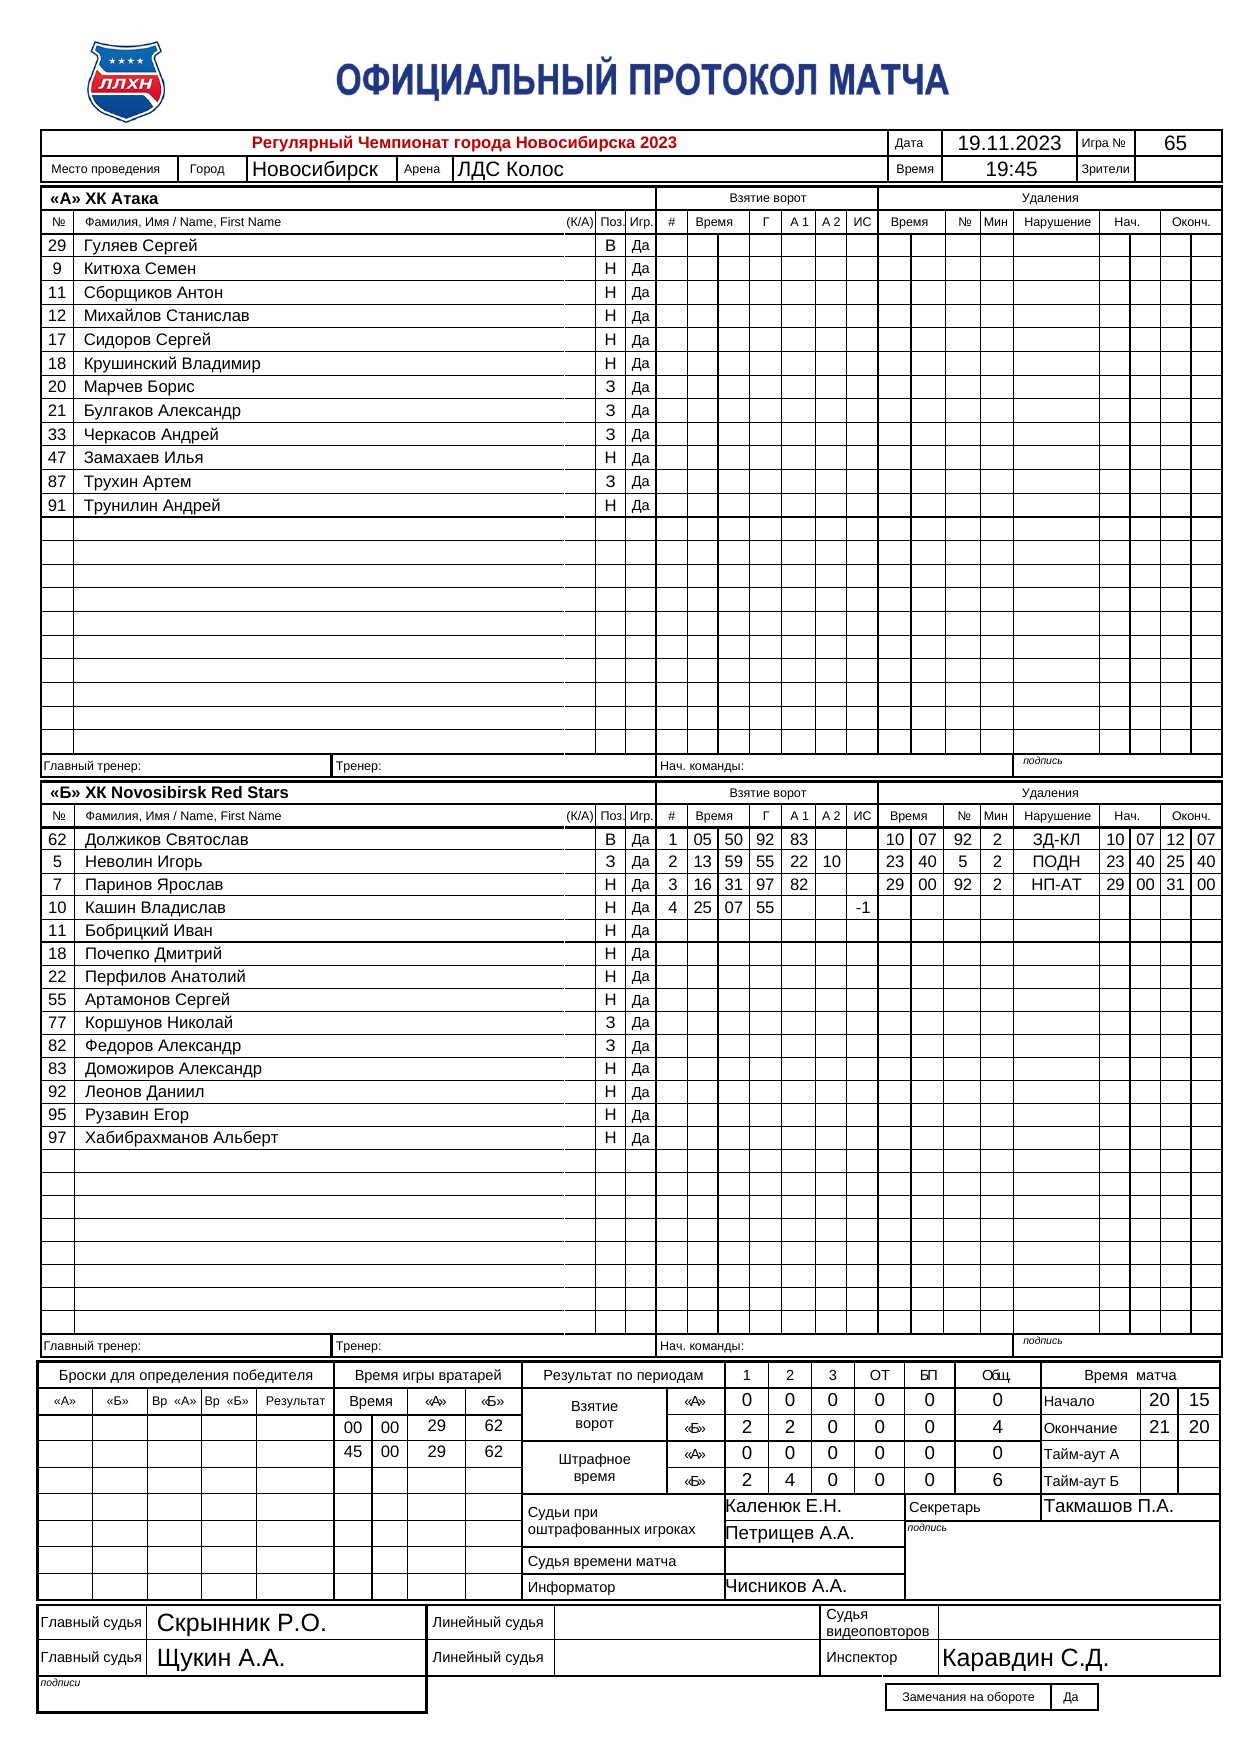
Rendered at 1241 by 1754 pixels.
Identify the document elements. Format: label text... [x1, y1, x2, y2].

table_cell 0 [905, 1415, 954, 1440]
table_cell [946, 235, 980, 256]
table_cell [946, 328, 980, 351]
table_cell [782, 423, 815, 445]
table_cell [596, 518, 625, 540]
table_cell [1161, 1265, 1190, 1287]
table_cell [257, 1547, 333, 1573]
table_cell Бобрицкий Иван [75, 920, 564, 941]
table_cell [408, 1547, 465, 1573]
table_cell [816, 612, 846, 634]
table_cell [1100, 943, 1129, 964]
table_header 19.11.2023 [943, 131, 1076, 155]
table_cell [944, 1265, 980, 1287]
table_cell [626, 707, 655, 729]
table_cell 2 [657, 850, 687, 872]
table_cell [816, 1035, 846, 1057]
table_cell [657, 920, 687, 941]
table_cell [782, 376, 815, 398]
table_cell [42, 1311, 74, 1333]
table_cell Да [626, 470, 655, 493]
table_cell 20 [1179, 1415, 1219, 1440]
table_cell [1192, 376, 1221, 398]
table_cell [1192, 730, 1221, 753]
table_cell [688, 683, 717, 706]
table_cell [466, 1574, 521, 1599]
table_cell [944, 1104, 980, 1126]
table_cell [750, 989, 781, 1011]
table_cell [719, 730, 749, 753]
table_cell 40 [912, 850, 943, 872]
table_cell [816, 1127, 846, 1149]
table_cell [657, 376, 687, 398]
table_cell [657, 446, 687, 469]
table_cell [912, 1127, 943, 1149]
table_cell [466, 1547, 521, 1573]
table_cell 40 [1192, 850, 1221, 872]
table_cell [688, 1265, 717, 1287]
table_cell [565, 305, 595, 327]
table_cell [816, 1288, 846, 1310]
table_cell [912, 494, 945, 516]
table_cell [1161, 943, 1190, 964]
table_cell [1100, 1242, 1129, 1264]
table_cell Город [179, 157, 246, 181]
table_cell [816, 683, 846, 706]
table_cell [750, 352, 781, 374]
table_cell [596, 1288, 625, 1310]
table_cell [688, 636, 717, 658]
table_cell [466, 1468, 521, 1493]
table_cell [1131, 352, 1160, 374]
table_cell [847, 1242, 877, 1264]
table_cell Да [626, 966, 655, 987]
table_cell [1014, 707, 1099, 729]
table_cell [946, 446, 980, 469]
table_cell [847, 305, 877, 327]
table_cell [626, 1196, 655, 1218]
table_cell [626, 565, 655, 587]
table_cell [847, 235, 877, 256]
table_cell [39, 1441, 92, 1467]
table_cell [981, 966, 1013, 987]
table_cell [74, 518, 564, 540]
table_cell [1192, 707, 1221, 729]
table_cell Секретарь [906, 1495, 1040, 1520]
table_cell [1014, 1012, 1099, 1033]
table_cell [657, 470, 687, 493]
table_cell [912, 1173, 943, 1195]
table_cell [912, 612, 945, 634]
table_header Результат по периодам [523, 1363, 724, 1387]
table_cell Каленюк Е.Н. [726, 1495, 904, 1520]
table_cell [782, 565, 815, 587]
table_cell [657, 1058, 687, 1079]
table_cell [565, 352, 595, 374]
table_cell [688, 1311, 717, 1333]
table_cell 62 [466, 1416, 521, 1440]
table_cell А 2 [816, 211, 846, 233]
table_cell 31 [1161, 874, 1190, 895]
table_cell [1131, 1035, 1160, 1057]
table_cell [944, 966, 980, 987]
table_cell [981, 281, 1013, 303]
table_cell [565, 874, 595, 895]
table_cell Взятие ворот [523, 1389, 666, 1440]
table_header 65 [1136, 131, 1221, 155]
table_cell [879, 376, 910, 398]
table_cell [1100, 707, 1129, 729]
table_cell [1131, 1196, 1160, 1218]
table_cell 0 [769, 1389, 811, 1413]
table_cell [1192, 328, 1221, 351]
table_cell [74, 612, 564, 634]
table_cell Поз. [596, 805, 625, 826]
table_cell [1014, 235, 1099, 256]
table_cell 0 [769, 1442, 811, 1467]
table_cell [1192, 1311, 1221, 1333]
table_cell Мин [981, 211, 1013, 233]
table_cell [1131, 235, 1160, 256]
table_cell [944, 1288, 980, 1310]
table_cell [750, 281, 781, 303]
table_cell [750, 235, 781, 256]
table_cell [912, 1311, 943, 1333]
table_cell [981, 1012, 1013, 1033]
table_cell Неволин Игорь [75, 850, 564, 872]
table_cell [782, 257, 815, 280]
table_cell [565, 636, 595, 658]
table_cell [782, 943, 815, 964]
table_cell Должиков Святослав [75, 829, 564, 849]
table_cell [847, 1127, 877, 1149]
table_cell 00 [373, 1441, 407, 1467]
table_cell (К/А) [565, 805, 595, 826]
table_cell В [596, 235, 625, 256]
table_cell [1014, 565, 1099, 587]
table_cell [719, 446, 749, 469]
table_cell [1100, 399, 1129, 422]
table_cell [750, 612, 781, 634]
table_cell [1161, 446, 1190, 469]
table_cell [657, 1127, 687, 1149]
table_cell Булгаков Александр [74, 399, 564, 422]
table_cell [565, 494, 595, 516]
table_cell Время [889, 157, 941, 181]
table_cell [688, 446, 717, 469]
table_cell Информатор [523, 1575, 724, 1599]
table_cell [782, 896, 815, 918]
table_cell 50 [719, 829, 749, 849]
table_cell Да [626, 305, 655, 327]
table_cell [657, 1035, 687, 1057]
table_cell [202, 1468, 256, 1493]
table_cell [847, 1196, 877, 1218]
table_cell [981, 1081, 1013, 1103]
table_cell [202, 1494, 256, 1520]
table_cell [750, 518, 781, 540]
table_cell [719, 281, 749, 303]
table_cell [1192, 989, 1221, 1011]
table_cell # [657, 805, 687, 826]
table_cell [75, 1242, 564, 1264]
table_cell [1161, 235, 1190, 256]
table_cell [816, 423, 846, 445]
table_cell [782, 588, 815, 611]
table_cell [946, 257, 980, 280]
table_cell [981, 683, 1013, 706]
table_cell Да [626, 423, 655, 445]
table_cell [944, 1196, 980, 1218]
table_header Да [1052, 1685, 1097, 1709]
table_cell [75, 1196, 564, 1218]
table_cell [1099, 1682, 1220, 1711]
table_cell [879, 659, 910, 682]
table_cell 16 [688, 874, 717, 895]
table_cell Кашин Владислав [75, 896, 564, 918]
table_cell [816, 1173, 846, 1195]
table_cell [1100, 423, 1129, 445]
table_cell [912, 1150, 943, 1172]
table_cell [1131, 446, 1160, 469]
table_cell [750, 1104, 781, 1126]
table_cell [1100, 470, 1129, 493]
table_cell [657, 1081, 687, 1103]
table_cell 5 [42, 850, 74, 872]
table_cell Замахаев Илья [74, 446, 564, 469]
table_cell [1131, 588, 1160, 611]
table_cell [1100, 541, 1129, 564]
table_cell [782, 470, 815, 493]
table_cell [408, 1494, 465, 1520]
table_cell [981, 588, 1013, 611]
table_cell [1131, 470, 1160, 493]
table_cell [847, 423, 877, 445]
table_cell [912, 1265, 943, 1287]
table_cell 77 [42, 1012, 74, 1033]
table_cell [565, 989, 595, 1011]
table_cell [688, 920, 717, 941]
table_cell 0 [726, 1442, 768, 1467]
table_cell [688, 328, 717, 351]
table_cell [816, 518, 846, 540]
table_cell [1161, 1058, 1190, 1079]
table_cell 3 [657, 874, 687, 895]
table_cell [42, 1265, 74, 1287]
table_cell [879, 541, 910, 564]
table_cell [1161, 1012, 1190, 1033]
table_cell [719, 541, 749, 564]
table_cell Тайм-аут А [1042, 1441, 1140, 1467]
table_cell [688, 1219, 717, 1241]
table_cell [912, 1012, 943, 1033]
table_cell [565, 1173, 595, 1195]
table_cell Да [626, 896, 655, 918]
table_header «А» ХК Атака [42, 188, 655, 209]
table_cell [626, 730, 655, 753]
table_cell [847, 1173, 877, 1195]
table_cell [596, 588, 625, 611]
table_cell [879, 707, 910, 729]
table_cell [750, 966, 781, 987]
table_cell [912, 1219, 943, 1241]
table_cell [657, 730, 687, 753]
table_cell [912, 328, 945, 351]
table_cell [879, 494, 910, 516]
table_cell 18 [42, 943, 74, 964]
table_cell [750, 1265, 781, 1287]
table_cell [750, 257, 781, 280]
table_cell 0 [905, 1468, 954, 1493]
table_cell З [596, 399, 625, 422]
table_cell [1100, 896, 1129, 918]
table_cell [750, 636, 781, 658]
table_cell [946, 541, 980, 564]
table_cell [1100, 1173, 1129, 1195]
table_cell [750, 1150, 781, 1172]
table_cell [93, 1494, 147, 1520]
table_cell [596, 565, 625, 587]
table_header Удаления [879, 188, 1221, 209]
table_cell [782, 518, 815, 540]
table_cell [1161, 896, 1190, 918]
table_cell [719, 1081, 749, 1103]
table_cell [879, 470, 910, 493]
table_cell [816, 376, 846, 398]
table_cell [626, 588, 655, 611]
table_cell [719, 989, 749, 1011]
table_cell [565, 896, 595, 918]
table_cell [847, 399, 877, 422]
table_cell 2 [726, 1415, 768, 1440]
table_cell [1161, 966, 1190, 987]
table_cell [847, 470, 877, 493]
table_cell [981, 518, 1013, 540]
table_cell [565, 683, 595, 706]
table_cell Да [626, 257, 655, 280]
table_cell [565, 612, 595, 634]
table_cell Коршунов Николай [75, 1012, 564, 1033]
table_cell [688, 1012, 717, 1033]
table_cell [782, 1219, 815, 1241]
table_cell [1131, 281, 1160, 303]
table_cell [626, 1219, 655, 1241]
table_cell [596, 707, 625, 729]
table_cell [565, 446, 595, 469]
table_cell [1014, 305, 1099, 327]
table_cell [750, 943, 781, 964]
table_cell 0 [855, 1442, 904, 1467]
table_cell [912, 470, 945, 493]
table_cell 4 [956, 1415, 1040, 1440]
table_cell Н [596, 352, 625, 374]
table_cell [688, 612, 717, 634]
table_cell [719, 1219, 749, 1241]
table_cell [816, 1196, 846, 1218]
table_cell Н [596, 874, 625, 895]
table_cell [1014, 399, 1099, 422]
table_cell [847, 874, 877, 895]
table_cell [1131, 989, 1160, 1011]
table_cell Инспектор [821, 1640, 938, 1675]
table_cell [257, 1468, 333, 1493]
table_cell [373, 1468, 407, 1493]
table_cell [847, 565, 877, 587]
table_cell [719, 305, 749, 327]
table_cell [596, 1196, 625, 1218]
table_cell [912, 989, 943, 1011]
table_cell Трухин Артем [74, 470, 564, 493]
table_cell [847, 1311, 877, 1333]
table_cell [1161, 541, 1190, 564]
table_cell [1100, 636, 1129, 658]
table_cell [42, 683, 73, 706]
table_cell [946, 659, 980, 682]
table_cell [719, 1288, 749, 1310]
table_cell [373, 1494, 407, 1520]
table_cell [944, 1242, 980, 1264]
table_cell (К/А) [565, 211, 595, 233]
table_cell [847, 1288, 877, 1310]
table_cell [847, 989, 877, 1011]
table_cell [912, 896, 943, 918]
table_cell [202, 1574, 256, 1599]
table_cell [946, 588, 980, 611]
table_cell [816, 896, 846, 918]
table_cell [1192, 1288, 1221, 1310]
table_cell [596, 1219, 625, 1241]
table_cell [257, 1574, 333, 1599]
table_cell [750, 920, 781, 941]
table_cell ИС [847, 211, 877, 233]
table_cell [688, 281, 717, 303]
table_cell 82 [42, 1035, 74, 1057]
table_cell 00 [1192, 874, 1221, 895]
table_cell [1131, 1150, 1160, 1172]
table_cell [1161, 328, 1190, 351]
table_cell [148, 1521, 201, 1546]
table_cell [719, 423, 749, 445]
table_cell [750, 1242, 781, 1264]
table_cell [626, 1311, 655, 1333]
table_cell [816, 446, 846, 469]
table_cell [565, 1058, 595, 1079]
table_cell Г [750, 805, 781, 826]
table_cell 92 [42, 1081, 74, 1103]
table_cell [1131, 1173, 1160, 1195]
table_cell [657, 1012, 687, 1033]
table_cell [912, 235, 945, 256]
table_cell Г [750, 211, 781, 233]
table_cell А 2 [816, 805, 846, 826]
table_cell [750, 1173, 781, 1195]
table_cell [565, 707, 595, 729]
table_cell [1100, 352, 1129, 374]
table_cell 7 [42, 874, 74, 895]
table_cell 29 [408, 1416, 465, 1440]
table_cell [879, 305, 910, 327]
table_cell [408, 1574, 465, 1599]
table_cell [202, 1441, 256, 1467]
table_cell [879, 683, 910, 706]
table_cell 0 [905, 1389, 954, 1413]
table_cell [565, 1104, 595, 1126]
table_cell Доможиров Александр [75, 1058, 564, 1079]
table_cell [816, 494, 846, 516]
table_cell [565, 920, 595, 941]
table_cell [879, 920, 910, 941]
table_cell Время [335, 1389, 407, 1413]
table_cell З [596, 376, 625, 398]
table_cell [782, 1196, 815, 1218]
table_cell [981, 235, 1013, 256]
table_cell Да [626, 376, 655, 398]
table_cell Каравдин С.Д. [939, 1640, 1219, 1675]
table_cell [782, 1242, 815, 1264]
table_cell [847, 707, 877, 729]
table_cell Главный тренер: [42, 1335, 330, 1356]
table_cell Китюха Семен [74, 257, 564, 280]
table_cell [944, 896, 980, 918]
table_cell [42, 1242, 74, 1264]
table_cell Начало [1042, 1389, 1140, 1413]
table_cell [946, 376, 980, 398]
table_cell [565, 730, 595, 753]
table_cell [1161, 1219, 1190, 1241]
table_cell 87 [42, 470, 73, 493]
table_cell [981, 896, 1013, 918]
table_cell [719, 636, 749, 658]
table_cell [847, 829, 877, 849]
table_cell [981, 541, 1013, 564]
table_cell [1100, 588, 1129, 611]
table_cell 40 [1131, 850, 1160, 872]
table_cell [1192, 966, 1221, 987]
table_cell [847, 518, 877, 540]
table_cell «А» [668, 1389, 724, 1413]
table_cell Марчев Борис [74, 376, 564, 398]
table_cell 07 [1131, 829, 1160, 849]
table_cell [688, 966, 717, 987]
table_cell [74, 588, 564, 611]
table_cell 23 [879, 850, 910, 872]
table_cell [782, 683, 815, 706]
table_cell [816, 1058, 846, 1079]
table_cell [1100, 1196, 1129, 1218]
table_cell [657, 683, 687, 706]
table_cell [1161, 1081, 1190, 1103]
table_cell [782, 1127, 815, 1149]
table_cell [981, 1311, 1013, 1333]
table_cell [1014, 1058, 1099, 1079]
table_cell 92 [944, 829, 980, 849]
table_cell [688, 257, 717, 280]
table_cell [879, 518, 910, 540]
table_cell [626, 518, 655, 540]
table_cell [74, 541, 564, 564]
table_cell [944, 1012, 980, 1033]
table_cell 18 [42, 352, 73, 374]
table_cell [1131, 1288, 1160, 1310]
table_cell [93, 1416, 147, 1440]
table_cell НП-АТ [1014, 874, 1099, 895]
table_cell [782, 1265, 815, 1287]
table_cell [688, 1127, 717, 1149]
table_cell [1131, 920, 1160, 941]
table_cell [657, 966, 687, 987]
table_cell [1161, 1196, 1190, 1218]
table_cell ПОДН [1014, 850, 1099, 872]
table_cell [42, 565, 73, 587]
table_cell [847, 588, 877, 611]
table_cell [1014, 730, 1099, 753]
table_cell [946, 565, 980, 587]
table_cell [565, 257, 595, 280]
table_cell [596, 541, 625, 564]
table_header БП [905, 1363, 954, 1387]
table_cell [981, 470, 1013, 493]
table_cell [750, 399, 781, 422]
table_cell [1192, 1196, 1221, 1218]
table_cell Место проведения [42, 157, 177, 181]
table_cell [1161, 1035, 1190, 1057]
table_cell [1014, 376, 1099, 398]
table_cell [42, 612, 73, 634]
table_cell [847, 1265, 877, 1287]
table_cell [1131, 305, 1160, 327]
table_cell [688, 1196, 717, 1218]
table_cell [981, 1219, 1013, 1241]
table_cell [847, 257, 877, 280]
table_cell [1161, 920, 1190, 941]
table_cell [565, 235, 595, 256]
table_cell [1100, 376, 1129, 398]
table_cell [750, 423, 781, 445]
table_cell [565, 1196, 595, 1218]
table_cell [719, 1173, 749, 1195]
table_cell [879, 1242, 910, 1264]
table_cell Да [626, 494, 655, 516]
table_cell Игр. [626, 211, 655, 233]
table_cell [939, 1606, 1219, 1639]
table_cell подпись [906, 1522, 1219, 1599]
table_cell [1192, 494, 1221, 516]
table_cell [1100, 305, 1129, 327]
table_cell 5 [944, 850, 980, 872]
table_cell [912, 257, 945, 280]
table_cell Главный судья [39, 1640, 146, 1675]
table_cell [782, 1104, 815, 1126]
table_cell «А» [668, 1442, 724, 1467]
table_cell Крушинский Владимир [74, 352, 564, 374]
table_cell [1014, 989, 1099, 1011]
table_cell 10 [816, 850, 846, 872]
table_cell [1161, 494, 1190, 516]
table_cell [1014, 281, 1099, 303]
table_cell [42, 1219, 74, 1241]
table_cell [981, 305, 1013, 327]
table_cell [657, 1242, 687, 1264]
table_cell [912, 636, 945, 658]
table_cell [782, 1173, 815, 1195]
table_cell [782, 730, 815, 753]
table_cell [847, 659, 877, 682]
table_cell [912, 588, 945, 611]
table_cell [688, 541, 717, 564]
table_cell Да [626, 850, 655, 872]
table_cell [912, 730, 945, 753]
table_cell [879, 1150, 910, 1172]
table_cell [912, 1081, 943, 1103]
table_cell Время [688, 805, 749, 826]
table_cell Нарушение [1014, 211, 1099, 233]
table_cell [626, 1150, 655, 1172]
table_cell [688, 1242, 717, 1264]
table_cell [944, 1219, 980, 1241]
table_cell [202, 1416, 256, 1440]
table_cell [1014, 943, 1099, 964]
table_cell [688, 943, 717, 964]
table_cell [1014, 612, 1099, 634]
table_cell 0 [812, 1468, 854, 1493]
table_cell ЗД-КЛ [1014, 829, 1099, 849]
table_cell [1179, 1468, 1219, 1493]
table_cell [688, 518, 717, 540]
table_cell [42, 1173, 74, 1195]
table_cell [1161, 1127, 1190, 1149]
table_cell 22 [42, 966, 74, 987]
table_cell [981, 1104, 1013, 1126]
table_cell [39, 1416, 92, 1440]
table_cell [1131, 1012, 1160, 1033]
table_cell 07 [912, 829, 943, 849]
table_cell [688, 1035, 717, 1057]
table_cell [565, 1219, 595, 1241]
table_cell [719, 1127, 749, 1149]
table_cell [335, 1521, 371, 1546]
table_cell [782, 328, 815, 351]
table_header Общ. [956, 1363, 1040, 1387]
table_cell [148, 1547, 201, 1573]
table_cell [1014, 1081, 1099, 1103]
table_cell Петрищев А.А. [726, 1521, 904, 1546]
picture [5, 28, 1179, 129]
table_cell [981, 423, 1013, 445]
table_cell [816, 943, 846, 964]
table_cell Н [596, 257, 625, 280]
table_cell [626, 1173, 655, 1195]
table_cell 97 [42, 1127, 74, 1149]
table_cell Перфилов Анатолий [75, 966, 564, 987]
table_cell 31 [719, 874, 749, 895]
table_cell [1100, 1311, 1129, 1333]
table_cell [1014, 1311, 1099, 1333]
table_cell 00 [912, 874, 943, 895]
table_cell [879, 1219, 910, 1241]
table_cell 21 [1141, 1415, 1177, 1440]
table_cell [816, 235, 846, 256]
table_cell 0 [855, 1468, 904, 1493]
table_cell [981, 1173, 1013, 1195]
table_cell 0 [855, 1415, 904, 1440]
table_cell [1014, 541, 1099, 564]
table_cell [719, 257, 749, 280]
table_cell [981, 1242, 1013, 1264]
table_cell А 1 [782, 211, 815, 233]
table_cell [42, 541, 73, 564]
table_cell [1131, 1104, 1160, 1126]
table_cell 12 [1161, 829, 1190, 849]
table_cell [657, 235, 687, 256]
table_cell Зрители [1078, 157, 1134, 181]
table_cell 92 [750, 829, 781, 849]
table_cell [981, 446, 1013, 469]
table_cell [565, 943, 595, 964]
table_cell [1131, 257, 1160, 280]
table_cell [782, 305, 815, 327]
table_cell З [596, 850, 625, 872]
table_cell [75, 1173, 564, 1195]
table_cell [1131, 659, 1160, 682]
table_cell [657, 612, 687, 634]
table_cell [912, 376, 945, 398]
table_cell [782, 235, 815, 256]
table_cell Да [626, 281, 655, 303]
table_cell [719, 518, 749, 540]
table_cell [688, 470, 717, 493]
table_cell [944, 989, 980, 1011]
table_cell [39, 1521, 92, 1546]
table_cell [1161, 305, 1190, 327]
table_cell [565, 1035, 595, 1057]
table_cell [565, 328, 595, 351]
table_cell подпись [1014, 1335, 1221, 1356]
table_cell [719, 399, 749, 422]
table_cell [946, 730, 980, 753]
table_cell 2 [981, 874, 1013, 895]
table_cell [912, 399, 945, 422]
table_cell Время [879, 805, 943, 826]
table_cell [74, 636, 564, 658]
table_cell [565, 1288, 595, 1310]
table_cell [257, 1416, 333, 1440]
table_cell [1014, 1196, 1099, 1218]
table_cell [1131, 1058, 1160, 1079]
table_cell [1161, 636, 1190, 658]
table_cell [626, 1242, 655, 1264]
table_cell [719, 565, 749, 587]
table_cell [1192, 257, 1221, 280]
table_cell [688, 565, 717, 587]
table_cell [879, 730, 910, 753]
table_cell [657, 352, 687, 374]
table_cell [688, 730, 717, 753]
table_cell [657, 1311, 687, 1333]
table_cell [1100, 446, 1129, 469]
table_cell [750, 588, 781, 611]
table_cell [565, 588, 595, 611]
table_cell [1100, 1288, 1129, 1310]
table_cell [626, 612, 655, 634]
table_cell Н [596, 328, 625, 351]
table_cell [565, 423, 595, 445]
table_cell 05 [688, 829, 717, 849]
table_header Время матча [1042, 1363, 1219, 1387]
table_cell [688, 423, 717, 445]
table_cell [565, 399, 595, 422]
table_cell [912, 1288, 943, 1310]
table_cell 12 [42, 305, 73, 327]
table_cell [1141, 1441, 1177, 1467]
table_cell [1100, 1081, 1129, 1103]
table_cell Да [626, 399, 655, 422]
table_cell [408, 1521, 465, 1546]
table_cell 25 [688, 896, 717, 918]
table_cell [847, 1150, 877, 1172]
table_cell 07 [1192, 829, 1221, 849]
table_cell [688, 989, 717, 1011]
table_cell [1014, 1219, 1099, 1241]
table_cell [719, 612, 749, 634]
table_cell 22 [782, 850, 815, 872]
table_cell [657, 305, 687, 327]
table_cell [657, 281, 687, 303]
table_cell [782, 966, 815, 987]
table_cell [782, 281, 815, 303]
table_cell 4 [657, 896, 687, 918]
table_cell [719, 659, 749, 682]
table_cell 95 [42, 1104, 74, 1126]
table_cell [847, 612, 877, 634]
table_cell [847, 850, 877, 872]
table_cell 10 [879, 829, 910, 849]
table_cell [946, 399, 980, 422]
table_cell [879, 235, 910, 256]
table_cell [688, 1058, 717, 1079]
table_cell [1131, 1081, 1160, 1103]
table_cell [565, 659, 595, 682]
table_cell [981, 494, 1013, 516]
table_cell [847, 966, 877, 987]
table_cell Почепко Дмитрий [75, 943, 564, 964]
table_cell Да [626, 989, 655, 1011]
table_cell [1014, 1242, 1099, 1264]
table_cell [148, 1574, 201, 1599]
table_cell [565, 1081, 595, 1103]
table_cell [847, 352, 877, 374]
table_cell 29 [42, 235, 73, 256]
table_cell [750, 707, 781, 729]
table_cell [782, 1081, 815, 1103]
table_cell [1131, 707, 1160, 729]
table_cell [946, 281, 980, 303]
table_cell [912, 352, 945, 374]
table_cell [719, 1035, 749, 1057]
table_cell [847, 376, 877, 398]
table_cell [1131, 612, 1160, 634]
table_cell Н [596, 1104, 625, 1126]
table_cell [946, 423, 980, 445]
table_cell [565, 376, 595, 398]
table_cell [946, 636, 980, 658]
table_cell [1014, 659, 1099, 682]
table_cell [750, 1311, 781, 1333]
table_cell Н [596, 1058, 625, 1079]
table_cell [1192, 588, 1221, 611]
table_cell [257, 1521, 333, 1546]
table_cell [1131, 636, 1160, 658]
table_cell 55 [750, 896, 781, 918]
table_cell [1192, 920, 1221, 941]
table_cell [1161, 352, 1190, 374]
table_cell ЛДС Колос [454, 157, 887, 181]
table_cell [1161, 1242, 1190, 1264]
table_cell Леонов Даниил [75, 1081, 564, 1103]
table_cell 29 [408, 1441, 465, 1467]
table_cell [148, 1441, 201, 1467]
table_cell [1192, 446, 1221, 469]
table_cell 0 [726, 1389, 768, 1413]
table_cell [816, 1311, 846, 1333]
table_cell [946, 518, 980, 540]
table_cell [688, 659, 717, 682]
table_cell [981, 328, 1013, 351]
table_cell [1161, 376, 1190, 398]
table_cell Оконч. [1161, 805, 1221, 826]
table_cell [946, 470, 980, 493]
table_cell [750, 1219, 781, 1241]
table_cell [257, 1441, 333, 1467]
table_cell [782, 352, 815, 374]
table_cell [879, 612, 910, 634]
table_cell [565, 1127, 595, 1149]
table_cell Федоров Александр [75, 1035, 564, 1057]
table_cell 20 [42, 376, 73, 398]
table_cell [750, 1127, 781, 1149]
table_cell [657, 423, 687, 445]
table_cell 11 [42, 920, 74, 941]
table_cell [750, 1035, 781, 1057]
table_cell [1014, 1173, 1099, 1195]
table_cell 9 [42, 257, 73, 280]
table_cell [816, 1104, 846, 1126]
table_cell 0 [812, 1415, 854, 1440]
table_cell З [596, 423, 625, 445]
table_cell [42, 636, 73, 658]
table_cell [1192, 1173, 1221, 1195]
table_cell [1100, 1150, 1129, 1172]
table_cell [657, 1173, 687, 1195]
table_cell [879, 257, 910, 280]
table_cell Оконч. [1161, 211, 1221, 233]
table_cell [719, 683, 749, 706]
table_cell [944, 1058, 980, 1079]
table_cell [1014, 1035, 1099, 1057]
table_cell [782, 1058, 815, 1079]
table_cell Линейный судья [428, 1606, 554, 1639]
table_cell [565, 850, 595, 872]
table_cell [981, 920, 1013, 941]
table_cell Чисников А.А. [726, 1575, 904, 1599]
table_cell [42, 730, 73, 753]
table_cell [1192, 1265, 1221, 1287]
table_cell [981, 1058, 1013, 1079]
table_cell [879, 1196, 910, 1218]
table_cell [1014, 423, 1099, 445]
table_cell [1100, 494, 1129, 516]
table_cell [1161, 423, 1190, 445]
table_cell Хабибрахманов Альберт [75, 1127, 564, 1149]
table_cell [750, 1058, 781, 1079]
table_cell [879, 588, 910, 611]
table_cell Н [596, 281, 625, 303]
table_cell [1131, 683, 1160, 706]
table_cell [847, 943, 877, 964]
table_cell [688, 1104, 717, 1126]
table_cell [782, 399, 815, 422]
table_cell [74, 659, 564, 682]
table_cell [1161, 588, 1190, 611]
table_cell Нач. [1100, 805, 1160, 826]
table_cell [1192, 636, 1221, 658]
table_cell [1161, 257, 1190, 280]
table_cell [1192, 518, 1221, 540]
table_cell [74, 707, 564, 729]
table_cell [816, 399, 846, 422]
table_cell 83 [782, 829, 815, 849]
table_cell Нарушение [1014, 805, 1099, 826]
table_cell Да [626, 1058, 655, 1079]
table_cell [816, 257, 846, 280]
table_cell [944, 1150, 980, 1172]
table_cell [626, 659, 655, 682]
table_cell [373, 1521, 407, 1546]
table_cell [1131, 494, 1160, 516]
table_cell [1100, 1127, 1129, 1149]
table_cell [688, 305, 717, 327]
table_cell [335, 1547, 371, 1573]
table_cell [912, 943, 943, 964]
table_cell [879, 1173, 910, 1195]
table_cell [657, 636, 687, 658]
table_cell [1192, 1104, 1221, 1126]
table_cell [42, 1196, 74, 1218]
table_header 1 [726, 1363, 768, 1387]
table_cell [1014, 920, 1099, 941]
table_cell Игр. [626, 805, 655, 826]
table_cell [466, 1494, 521, 1520]
table_cell [42, 518, 73, 540]
table_cell [879, 1058, 910, 1079]
table_cell Да [626, 446, 655, 469]
table_cell [1192, 1150, 1221, 1172]
table_cell [719, 966, 749, 987]
table_cell 10 [1100, 829, 1129, 849]
table_cell [1014, 328, 1099, 351]
table_cell [816, 1081, 846, 1103]
table_cell [39, 1574, 92, 1599]
table_cell [782, 989, 815, 1011]
table_cell 00 [1131, 874, 1160, 895]
table_cell [1192, 352, 1221, 374]
table_cell Артамонов Сергей [75, 989, 564, 1011]
table_cell [981, 1127, 1013, 1149]
table_cell [1161, 470, 1190, 493]
table_cell Да [626, 1127, 655, 1149]
table_cell [1161, 565, 1190, 587]
table_cell [879, 565, 910, 587]
table_cell Да [626, 1104, 655, 1126]
table_cell [596, 636, 625, 658]
table_cell [847, 494, 877, 516]
table_cell 19:45 [943, 157, 1076, 181]
table_cell [1161, 683, 1190, 706]
table_cell [1131, 1242, 1160, 1264]
table_cell [596, 1311, 625, 1333]
table_cell [847, 1012, 877, 1033]
table_cell [912, 659, 945, 682]
table_cell [981, 943, 1013, 964]
table_cell [946, 494, 980, 516]
table_cell Судьи при оштрафованных игроках [523, 1495, 724, 1546]
table_cell [726, 1548, 904, 1573]
table_cell [879, 1288, 910, 1310]
table_cell Вр «Б» [202, 1389, 256, 1413]
table_cell [202, 1547, 256, 1573]
table_header Броски для определения победителя [39, 1363, 333, 1387]
table_header Взятие ворот [657, 188, 877, 209]
table_cell [944, 943, 980, 964]
table_cell [42, 588, 73, 611]
table_cell [912, 966, 943, 987]
table_cell [750, 305, 781, 327]
table_cell 17 [42, 328, 73, 351]
table_cell [42, 659, 73, 682]
table_cell [688, 352, 717, 374]
table_cell [912, 920, 943, 941]
table_cell подписи [39, 1677, 425, 1711]
table_cell [944, 1127, 980, 1149]
table_cell [1161, 989, 1190, 1011]
table_cell [816, 707, 846, 729]
table_cell [1100, 1012, 1129, 1033]
table_cell [981, 1288, 1013, 1310]
table_cell [816, 966, 846, 987]
table_header Регулярный Чемпионат города Новосибирска 2023 [42, 131, 887, 155]
table_header 3 [812, 1363, 854, 1387]
table_cell 10 [42, 896, 74, 918]
table_cell [719, 920, 749, 941]
table_cell [879, 1104, 910, 1126]
table_cell Трунилин Андрей [74, 494, 564, 516]
table_cell [565, 1242, 595, 1264]
table_cell [750, 1288, 781, 1310]
table_cell Н [596, 966, 625, 987]
table_cell [847, 1081, 877, 1103]
table_cell [93, 1547, 147, 1573]
table_cell [816, 659, 846, 682]
table_cell [719, 352, 749, 374]
table_cell [688, 588, 717, 611]
table_cell [39, 1468, 92, 1493]
table_cell 55 [42, 989, 74, 1011]
table_cell [944, 1081, 980, 1103]
table_cell [42, 1288, 74, 1310]
table_cell [816, 565, 846, 587]
table_cell [1192, 281, 1221, 303]
table_cell 20 [1141, 1389, 1177, 1413]
table_cell [657, 989, 687, 1011]
table_cell [1192, 305, 1221, 327]
table_cell [782, 541, 815, 564]
table_cell Н [596, 1127, 625, 1149]
table_cell [1014, 1150, 1099, 1172]
table_cell [719, 1012, 749, 1033]
table_cell [782, 494, 815, 516]
table_cell [1192, 683, 1221, 706]
table_cell [944, 920, 980, 941]
table_cell [981, 399, 1013, 422]
table_cell [657, 518, 687, 540]
table_cell [981, 257, 1013, 280]
table_cell [816, 1012, 846, 1033]
table_cell [879, 943, 910, 964]
table_cell [816, 588, 846, 611]
table_cell [596, 1265, 625, 1287]
table_cell 1 [657, 829, 687, 849]
table_cell [565, 966, 595, 987]
table_cell [1192, 423, 1221, 445]
table_cell [93, 1468, 147, 1493]
table_cell Арена [398, 157, 452, 181]
table_cell Фамилия, Имя / Name, First Name [74, 211, 565, 233]
table_cell [626, 1265, 655, 1287]
table_cell [750, 1012, 781, 1033]
table_cell [1192, 943, 1221, 964]
table_cell 21 [42, 399, 73, 422]
table_cell # [657, 211, 687, 233]
table_cell Штрафное время [523, 1442, 666, 1493]
table_cell [912, 683, 945, 706]
table_cell [847, 1104, 877, 1126]
table_cell 2 [981, 829, 1013, 849]
table_cell [657, 1288, 687, 1310]
table_cell [335, 1574, 371, 1599]
table_cell [944, 1173, 980, 1195]
table_cell «Б» [668, 1415, 724, 1440]
table_cell Щукин А.А. [147, 1640, 425, 1675]
table_cell [946, 352, 980, 374]
table_cell [981, 612, 1013, 634]
table_cell [75, 1288, 564, 1310]
table_cell [816, 1219, 846, 1241]
table_cell [466, 1521, 521, 1546]
table_cell [93, 1574, 147, 1599]
table_cell [750, 541, 781, 564]
table_cell Тренер: [333, 755, 655, 776]
table_cell [1192, 399, 1221, 422]
table_cell Такмашов П.А. [1042, 1495, 1219, 1520]
table_header Дата [889, 131, 941, 155]
table_cell [879, 328, 910, 351]
table_cell [782, 659, 815, 682]
table_cell [912, 707, 945, 729]
table_cell [657, 707, 687, 729]
table_cell [719, 588, 749, 611]
table_cell [1161, 612, 1190, 634]
table_cell [912, 1035, 943, 1057]
table_cell [719, 328, 749, 351]
table_cell 15 [1179, 1389, 1219, 1413]
table_cell [75, 1150, 564, 1172]
table_cell [1161, 281, 1190, 303]
table_cell [879, 352, 910, 374]
table_cell [782, 636, 815, 658]
table_cell [626, 541, 655, 564]
table_cell [74, 730, 564, 753]
table_cell [1014, 1127, 1099, 1149]
table_cell Н [596, 1081, 625, 1103]
table_cell Н [596, 305, 625, 327]
table_cell 91 [42, 494, 73, 516]
table_cell [719, 943, 749, 964]
table_cell [782, 1150, 815, 1172]
table_cell ИС [847, 805, 877, 826]
table_header 2 [769, 1363, 811, 1387]
table_header ОТ [855, 1363, 904, 1387]
table_cell [1161, 1104, 1190, 1126]
table_cell [565, 518, 595, 540]
table_cell [688, 376, 717, 398]
table_cell Да [626, 874, 655, 895]
table_cell [1161, 707, 1190, 729]
table_cell Да [626, 1035, 655, 1057]
table_cell [257, 1494, 333, 1520]
table_cell [946, 305, 980, 327]
table_cell [74, 565, 564, 587]
table_cell [816, 305, 846, 327]
table_cell [879, 1311, 910, 1333]
table_cell № [946, 211, 980, 233]
table_cell [335, 1468, 371, 1493]
table_cell [879, 1012, 910, 1033]
table_cell [1161, 1311, 1190, 1333]
table_cell Сидоров Сергей [74, 328, 564, 351]
table_cell [981, 707, 1013, 729]
table_cell [879, 1081, 910, 1103]
table_cell [657, 943, 687, 964]
table_cell [912, 1104, 943, 1126]
table_cell [1014, 966, 1099, 987]
table_cell [39, 1494, 92, 1520]
table_cell [596, 612, 625, 634]
table_cell [847, 281, 877, 303]
table_cell [719, 1104, 749, 1126]
table_cell [1161, 1173, 1190, 1195]
table_cell [782, 612, 815, 634]
table_cell З [596, 470, 625, 493]
table_cell Паринов Ярослав [75, 874, 564, 895]
table_cell [1100, 1035, 1129, 1057]
table_cell [719, 235, 749, 256]
table_cell 0 [956, 1389, 1040, 1413]
table_cell 0 [812, 1389, 854, 1413]
table_cell [1131, 1311, 1160, 1333]
table_cell 59 [719, 850, 749, 872]
table_cell [596, 659, 625, 682]
table_cell 45 [335, 1441, 371, 1467]
table_cell [847, 328, 877, 351]
table_cell [596, 730, 625, 753]
table_cell [1192, 541, 1221, 564]
table_cell [1192, 1012, 1221, 1033]
table_cell [1100, 612, 1129, 634]
table_cell [879, 446, 910, 469]
table_cell [981, 565, 1013, 587]
table_header Взятие ворот [657, 783, 877, 803]
table_cell [39, 1547, 92, 1573]
table_cell [912, 305, 945, 327]
table_cell 2 [726, 1468, 768, 1493]
table_cell [1100, 989, 1129, 1011]
table_cell [719, 707, 749, 729]
table_cell [1100, 565, 1129, 587]
table_cell 29 [879, 874, 910, 895]
table_cell [847, 730, 877, 753]
table_cell [1014, 1265, 1099, 1287]
table_cell [1131, 376, 1160, 398]
table_cell [879, 281, 910, 303]
table_cell [816, 352, 846, 374]
table_cell Михайлов Станислав [74, 305, 564, 327]
table_cell [816, 1242, 846, 1264]
table_cell [981, 989, 1013, 1011]
table_cell [657, 399, 687, 422]
table_cell [688, 1081, 717, 1103]
table_header Замечания на обороте [887, 1685, 1050, 1709]
table_cell № [42, 211, 73, 233]
table_cell [596, 1150, 625, 1172]
table_cell [1131, 896, 1160, 918]
table_cell [1131, 541, 1160, 564]
table_cell [1100, 659, 1129, 682]
table_cell [75, 1219, 564, 1241]
table_cell 82 [782, 874, 815, 895]
table_cell [750, 328, 781, 351]
table_cell [1100, 1265, 1129, 1287]
table_cell Да [626, 352, 655, 374]
table_cell [1014, 352, 1099, 374]
table_cell [688, 399, 717, 422]
table_cell [148, 1468, 201, 1493]
table_cell [912, 1242, 943, 1264]
table_cell В [596, 829, 625, 849]
table_cell Тайм-аут Б [1042, 1468, 1140, 1493]
table_cell 00 [373, 1416, 407, 1440]
table_cell [1100, 518, 1129, 540]
table_cell [750, 1081, 781, 1103]
table_cell «Б» [668, 1468, 724, 1493]
table_cell [782, 446, 815, 469]
table_cell [750, 494, 781, 516]
table_cell 47 [42, 446, 73, 469]
table_cell [981, 659, 1013, 682]
table_cell З [596, 1035, 625, 1057]
table_cell 0 [956, 1442, 1040, 1467]
table_cell [912, 565, 945, 587]
table_cell [1100, 281, 1129, 303]
table_cell [719, 1265, 749, 1287]
table_cell [688, 494, 717, 516]
table_cell Н [596, 920, 625, 941]
table_cell [1014, 257, 1099, 280]
table_cell [75, 1311, 564, 1333]
table_cell [1192, 1219, 1221, 1241]
table_cell Мин [981, 805, 1013, 826]
table_cell [719, 376, 749, 398]
table_cell [847, 636, 877, 658]
table_cell [688, 707, 717, 729]
table_cell 0 [812, 1442, 854, 1467]
table_cell «А» [408, 1389, 465, 1413]
table_cell [816, 874, 846, 895]
table_cell [1192, 659, 1221, 682]
table_cell [1192, 235, 1221, 256]
table_cell Линейный судья [428, 1640, 554, 1675]
table_cell «Б » [466, 1389, 521, 1413]
table_cell [719, 1242, 749, 1264]
table_cell подпись [1014, 755, 1221, 776]
table_cell [657, 1104, 687, 1126]
table_cell [912, 423, 945, 445]
table_cell [1100, 1058, 1129, 1079]
table_cell [688, 1150, 717, 1172]
table_cell Да [626, 829, 655, 849]
table_cell [373, 1574, 407, 1599]
table_cell 92 [944, 874, 980, 895]
table_cell [879, 966, 910, 987]
table_cell [750, 659, 781, 682]
table_cell [1161, 518, 1190, 540]
table_cell Главный судья [39, 1606, 146, 1639]
table_cell № [944, 805, 980, 826]
table_cell Да [626, 1012, 655, 1033]
table_cell [847, 541, 877, 564]
table_cell [1100, 683, 1129, 706]
table_cell [719, 1311, 749, 1333]
table_cell 2 [769, 1415, 811, 1440]
table_cell [912, 541, 945, 564]
table_cell 4 [769, 1468, 811, 1493]
table_cell [555, 1640, 819, 1675]
table_cell [1131, 399, 1160, 422]
table_cell 0 [905, 1442, 954, 1467]
table_cell 2 [981, 850, 1013, 872]
table_cell [626, 1288, 655, 1310]
table_cell [657, 1265, 687, 1287]
table_cell [816, 989, 846, 1011]
table_cell 83 [42, 1058, 74, 1079]
table_cell Гуляев Сергей [74, 235, 564, 256]
table_cell [719, 494, 749, 516]
table_header Удаления [879, 783, 1221, 803]
table_cell [657, 565, 687, 587]
table_cell Тренер: [333, 1335, 655, 1356]
table_cell [1100, 328, 1129, 351]
table_cell [626, 683, 655, 706]
table_cell [816, 1150, 846, 1172]
table_cell 00 [335, 1416, 371, 1440]
table_cell Нач. команды: [657, 1335, 1012, 1356]
table_cell [93, 1441, 147, 1467]
table_cell [565, 829, 595, 849]
table_cell [883, 1677, 1220, 1681]
table_cell 07 [719, 896, 749, 918]
table_cell [688, 1173, 717, 1195]
table_cell 25 [1161, 850, 1190, 872]
table_cell [719, 470, 749, 493]
table_cell [42, 707, 73, 729]
table_cell 13 [688, 850, 717, 872]
table_cell [1100, 257, 1129, 280]
table_cell [657, 541, 687, 564]
table_cell [750, 376, 781, 398]
table_cell [847, 1035, 877, 1057]
table_cell [657, 1219, 687, 1241]
table_cell [879, 636, 910, 658]
table_cell [1014, 636, 1099, 658]
table_cell Черкасов Андрей [74, 423, 564, 445]
table_cell [1014, 518, 1099, 540]
table_cell [816, 636, 846, 658]
table_cell [565, 1012, 595, 1033]
table_cell З [596, 1012, 625, 1033]
table_cell [1161, 659, 1190, 682]
table_cell [1131, 1127, 1160, 1149]
table_cell [596, 1242, 625, 1264]
table_cell [946, 612, 980, 634]
table_cell [981, 1150, 1013, 1172]
table_cell [1131, 943, 1160, 964]
table_cell [1136, 157, 1221, 181]
table_cell Главный тренер: [42, 755, 330, 776]
table_cell [719, 1150, 749, 1172]
table_cell [1014, 1288, 1099, 1310]
table_cell Сборщиков Антон [74, 281, 564, 303]
table_cell [782, 1035, 815, 1057]
table_cell [1014, 683, 1099, 706]
table_cell [719, 1196, 749, 1218]
table_cell [719, 1058, 749, 1079]
table_cell [879, 896, 910, 918]
table_cell Н [596, 446, 625, 469]
table_cell 0 [855, 1389, 904, 1413]
table_cell [688, 1288, 717, 1310]
table_cell [428, 1677, 882, 1711]
table_cell [912, 1196, 943, 1218]
table_cell [1131, 423, 1160, 445]
table_cell [1131, 1219, 1160, 1241]
table_cell [912, 281, 945, 303]
table_cell [782, 1311, 815, 1333]
table_cell «Б» [93, 1389, 147, 1413]
table_cell [816, 1265, 846, 1287]
table_cell [946, 683, 980, 706]
table_cell [1192, 1127, 1221, 1149]
table_cell [750, 1196, 781, 1218]
table_cell 55 [750, 850, 781, 872]
table_cell [657, 257, 687, 280]
table_cell [657, 1150, 687, 1172]
table_cell [847, 1058, 877, 1079]
table_cell 62 [466, 1441, 521, 1467]
table_cell Вр «А» [148, 1389, 201, 1413]
table_cell [879, 1035, 910, 1057]
table_cell [1014, 588, 1099, 611]
table_cell [816, 541, 846, 564]
table_cell [408, 1468, 465, 1493]
table_cell [1100, 235, 1129, 256]
table_cell [657, 588, 687, 611]
table_cell [847, 683, 877, 706]
table_cell [565, 1265, 595, 1287]
table_cell [944, 1035, 980, 1057]
table_cell [981, 352, 1013, 374]
table_cell [1161, 399, 1190, 422]
table_cell [555, 1606, 819, 1639]
table_cell № [42, 805, 74, 826]
table_cell 11 [42, 281, 73, 303]
table_cell [1161, 1288, 1190, 1310]
table_cell [1192, 1081, 1221, 1103]
table_cell [750, 565, 781, 587]
table_cell [816, 730, 846, 753]
table_cell 6 [956, 1468, 1040, 1493]
table_cell Скрынник Р.О. [147, 1606, 425, 1639]
table_cell [565, 1150, 595, 1172]
table_cell [1131, 1265, 1160, 1287]
table_cell [1014, 494, 1099, 516]
table_cell [148, 1416, 201, 1440]
table_cell [750, 730, 781, 753]
table_cell [946, 707, 980, 729]
table_cell [879, 399, 910, 422]
table_cell А 1 [782, 805, 815, 826]
table_header «Б» ХК Novosibirsk Red Stars [42, 783, 655, 803]
table_cell Н [596, 896, 625, 918]
table_cell [750, 683, 781, 706]
table_cell [1100, 1219, 1129, 1241]
table_cell [1131, 328, 1160, 351]
table_cell [657, 328, 687, 351]
table_cell [782, 920, 815, 941]
table_header Время игры вратарей [335, 1363, 521, 1387]
table_cell [879, 989, 910, 1011]
table_cell [148, 1494, 201, 1520]
table_cell [1179, 1441, 1219, 1467]
table_cell Да [626, 1081, 655, 1103]
table_cell 23 [1100, 850, 1129, 872]
table_cell [1192, 470, 1221, 493]
table_cell Нач. команды: [657, 755, 1012, 776]
table_cell [1100, 920, 1129, 941]
table_cell [1131, 518, 1160, 540]
table_cell 29 [1100, 874, 1129, 895]
table_cell Да [626, 328, 655, 351]
table_cell [847, 446, 877, 469]
table_cell [1014, 446, 1099, 469]
table_cell [782, 707, 815, 729]
table_cell 62 [42, 829, 74, 849]
table_cell [657, 1196, 687, 1218]
table_cell [1131, 730, 1160, 753]
table_cell [981, 1035, 1013, 1057]
table_cell [879, 423, 910, 445]
table_cell Н [596, 989, 625, 1011]
table_cell [981, 376, 1013, 398]
table_cell [912, 518, 945, 540]
table_cell [1192, 896, 1221, 918]
table_cell [847, 920, 877, 941]
table_cell [944, 1311, 980, 1333]
table_cell [1192, 1058, 1221, 1079]
table_cell [1014, 896, 1099, 918]
table_cell Да [626, 943, 655, 964]
table_cell [565, 1311, 595, 1333]
table_cell [782, 1012, 815, 1033]
table_cell [1014, 470, 1099, 493]
table_cell [565, 541, 595, 564]
table_cell [750, 470, 781, 493]
table_cell -1 [847, 896, 877, 918]
table_cell [750, 446, 781, 469]
table_cell Н [596, 494, 625, 516]
table_cell [1192, 1242, 1221, 1264]
table_cell [565, 470, 595, 493]
table_cell [816, 829, 846, 849]
table_cell [42, 1150, 74, 1172]
table_cell [565, 565, 595, 587]
table_cell Да [626, 920, 655, 941]
table_cell [816, 281, 846, 303]
table_cell [657, 494, 687, 516]
table_cell [1100, 966, 1129, 987]
table_cell Поз. [596, 211, 625, 233]
table_cell [847, 1219, 877, 1241]
table_cell [1131, 966, 1160, 987]
table_header Игра № [1078, 131, 1134, 155]
table_cell [373, 1547, 407, 1573]
table_cell [1192, 612, 1221, 634]
table_cell Нач. [1100, 211, 1160, 233]
table_cell [335, 1494, 371, 1520]
table_cell [981, 636, 1013, 658]
table_cell Новосибирск [248, 157, 396, 181]
table_cell Рузавин Егор [75, 1104, 564, 1126]
table_cell [596, 1173, 625, 1195]
table_cell [912, 1058, 943, 1079]
table_cell [981, 1196, 1013, 1218]
table_cell [657, 659, 687, 682]
table_cell [202, 1521, 256, 1546]
table_cell [1014, 1104, 1099, 1126]
table_cell [1131, 565, 1160, 587]
table_cell [816, 328, 846, 351]
table_cell [1100, 730, 1129, 753]
table_cell [816, 920, 846, 941]
table_cell 97 [750, 874, 781, 895]
table_cell [782, 1288, 815, 1310]
table_cell Время [688, 211, 749, 233]
table_cell [1161, 730, 1190, 753]
table_cell Окончание [1042, 1415, 1140, 1440]
table_cell [981, 730, 1013, 753]
table_cell Время [879, 211, 945, 233]
table_cell Судья видеоповторов [821, 1606, 938, 1639]
table_cell [1141, 1468, 1177, 1493]
table_cell [879, 1127, 910, 1149]
table_cell [879, 1265, 910, 1287]
table_cell [981, 1265, 1013, 1287]
table_cell Судья времени матча [523, 1548, 724, 1573]
table_cell Результат [257, 1389, 333, 1413]
table_cell Да [626, 235, 655, 256]
table_cell [688, 235, 717, 256]
table_cell [565, 281, 595, 303]
table_cell 33 [42, 423, 73, 445]
table_cell [1192, 1035, 1221, 1057]
table_cell [75, 1265, 564, 1287]
table_cell [626, 636, 655, 658]
table_cell [74, 683, 564, 706]
table_cell [93, 1521, 147, 1546]
table_cell Фамилия, Имя / Name, First Name [75, 805, 565, 826]
table_cell Н [596, 943, 625, 964]
table_cell [816, 470, 846, 493]
table_cell [596, 683, 625, 706]
table_cell [1192, 565, 1221, 587]
table_cell [1161, 1150, 1190, 1172]
table_cell [1100, 1104, 1129, 1126]
table_cell [912, 446, 945, 469]
table_cell «А» [39, 1389, 92, 1413]
